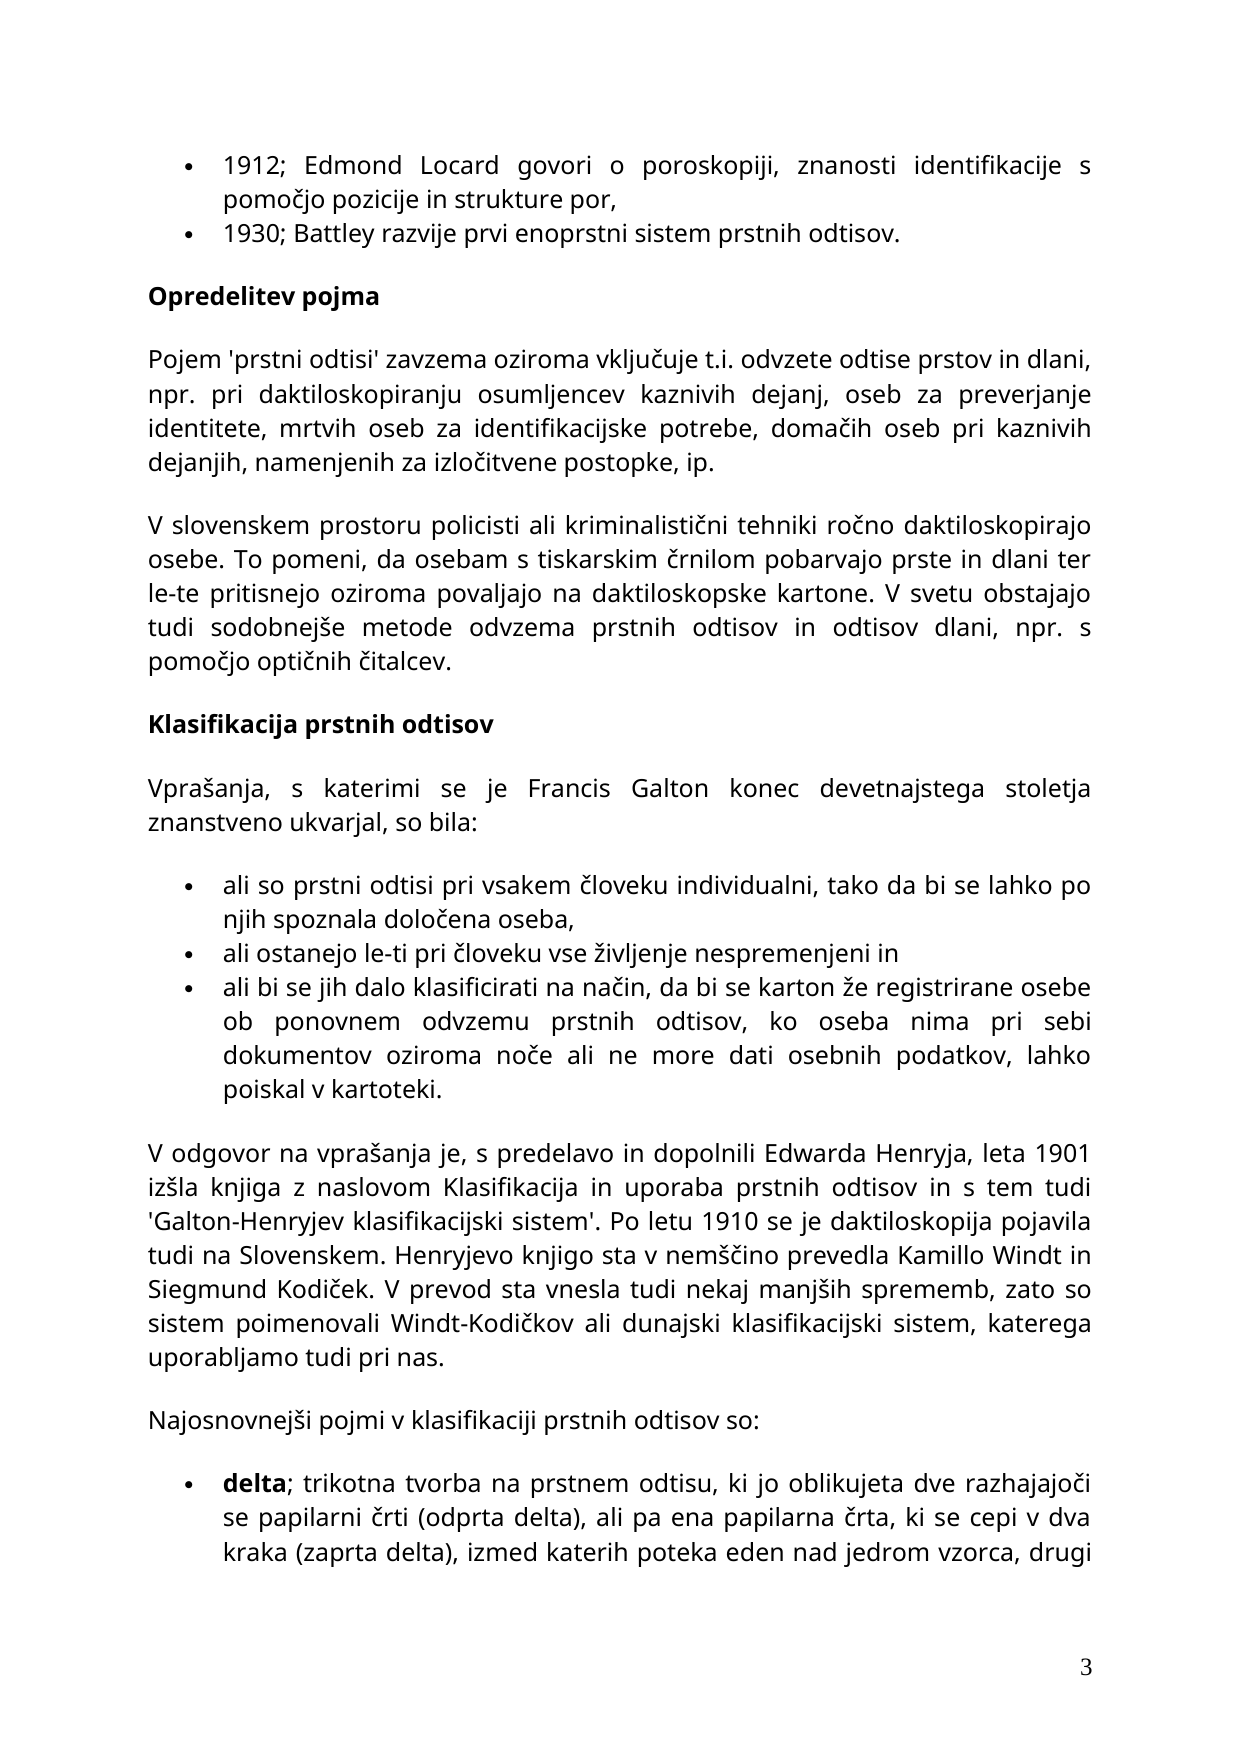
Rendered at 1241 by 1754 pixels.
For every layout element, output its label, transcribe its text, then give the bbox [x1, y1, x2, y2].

list ali bi se jih dalo klasificirati na način, da bi se karton že registrirane osebe ob ponovnem odvzemu prstnih odtisov, ko oseba nima pri sebi dokumentov oziroma noče ali ne more dati osebnih podatkov, lahko poiskal v kartoteki. [185, 970, 1093, 1106]
list ali ostanejo le-ti pri človeku vse življenje nespremenjeni in [185, 936, 1093, 970]
text Najosnovnejši pojmi v klasifikaciji prstnih odtisov so: [148, 1403, 1093, 1437]
text Klasifikacija prstnih odtisov [148, 707, 1093, 741]
list 1912; Edmond Locard govori o poroskopiji, znanosti identifikacije s pomočjo pozicije in strukture por, [185, 148, 1093, 216]
list 1930; Battley razvije prvi enoprstni sistem prstnih odtisov. [185, 216, 1093, 250]
list ali so prstni odtisi pri vsakem človeku individualni, tako da bi se lahko po njih spoznala določena oseba, [185, 868, 1093, 936]
text V odgovor na vprašanja je, s predelavo in dopolnili Edwarda Henryja, leta 1901 izšla knjiga z naslovom Klasifikacija in uporaba prstnih odtisov in s tem tudi 'Galton-Henryjev klasifikacijski sistem'. Po letu 1910 se je daktiloskopija pojavila tudi na Slovenskem. Henryjevo knjigo sta v nemščino prevedla Kamillo Windt in Siegmund Kodiček. V prevod sta vnesla tudi nekaj manjših sprememb, zato so sistem poimenovali Windt-Kodičkov ali dunajski klasifikacijski sistem, katerega uporabljamo tudi pri nas. [148, 1135, 1093, 1374]
text Pojem 'prstni odtisi' zavzema oziroma vključuje t.i. odvzete odtise prstov in dlani, npr. pri daktiloskopiranju osumljencev kaznivih dejanj, oseb za preverjanje identitete, mrtvih oseb za identifikacijske potrebe, domačih oseb pri kaznivih dejanjih, namenjenih za izločitvene postopke, ip. [148, 342, 1093, 478]
list delta; trikotna tvorba na prstnem odtisu, ki jo oblikujeta dve razhajajoči se papilarni črti (odprta delta), ali pa ena papilarna črta, ki se cepi v dva kraka (zaprta delta), izmed katerih poteka eden nad jedrom vzorca, drugi [185, 1466, 1093, 1568]
text Opredelitev pojma [148, 279, 1093, 313]
text V slovenskem prostoru policisti ali kriminalistični tehniki ročno daktiloskopirajo osebe. To pomeni, da osebam s tiskarskim črnilom pobarvajo prste in dlani ter le-te pritisnejo oziroma povaljajo na daktiloskopske kartone. V svetu obstajajo tudi sodobnejše metode odvzema prstnih odtisov in odtisov dlani, npr. s pomočjo optičnih čitalcev. [148, 508, 1093, 678]
text Vprašanja, s katerimi se je Francis Galton konec devetnajstega stoletja znanstveno ukvarjal, so bila: [148, 770, 1093, 838]
